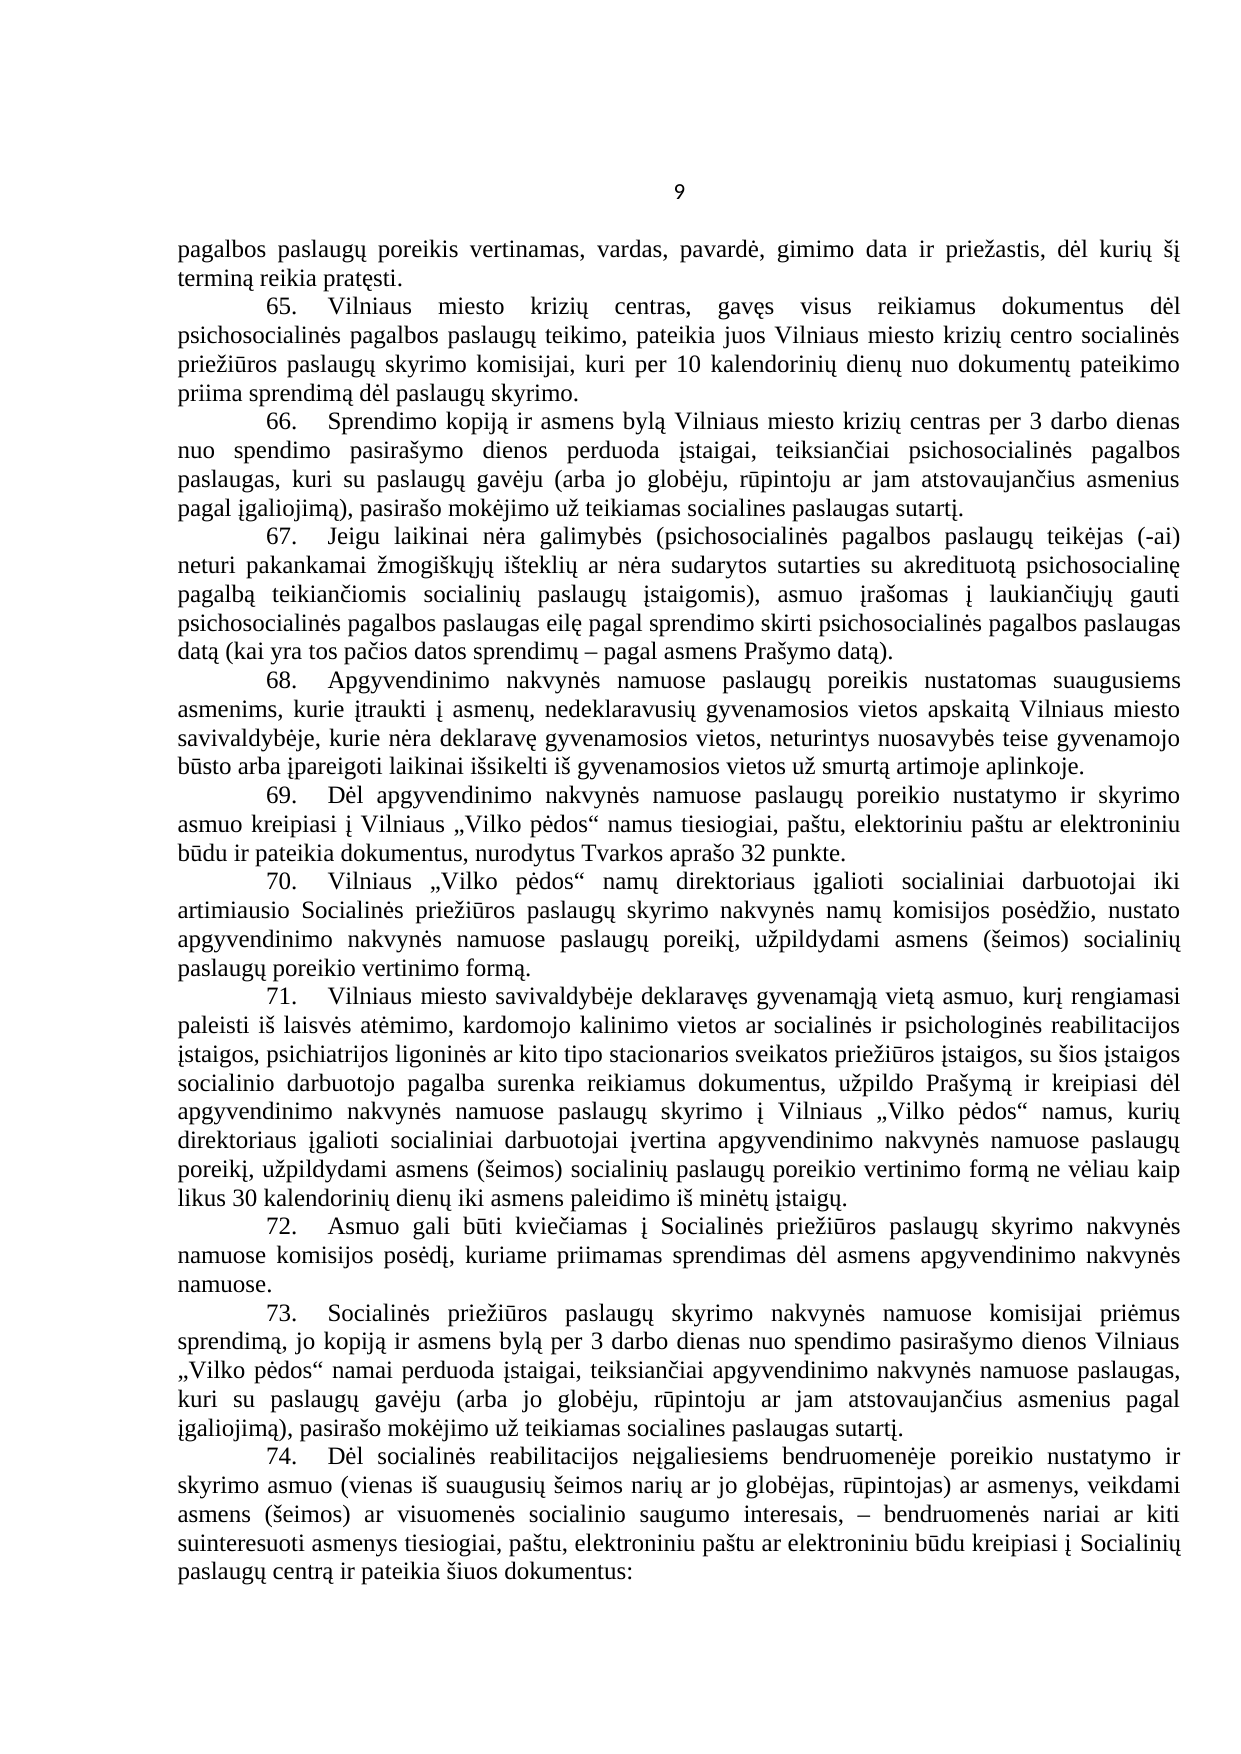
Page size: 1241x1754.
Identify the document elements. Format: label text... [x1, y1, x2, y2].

text 71. Vilniaus miesto savivaldybėje deklaravęs gyvenamąją vietą asmuo, kurį rengiamasi paleisti iš laisvės atėmimo, kardomojo kalinimo vietos ar socialinės ir psichologinės reabilitacijos įstaigos, psichiatrijos ligoninės ar kito tipo stacionarios sveikatos priežiūros įstaigos, su šios įstaigos socialinio darbuotojo pagalba surenka reikiamus dokumentus, užpildo Prašymą ir kreipiasi dėl apgyvendinimo nakvynės namuose paslaugų skyrimo į Vilniaus „Vilko pėdos“ namus, kurių direktoriaus įgalioti socialiniai darbuotojai įvertina apgyvendinimo nakvynės namuose paslaugų poreikį, užpildydami asmens (šeimos) socialinių paslaugų poreikio vertinimo formą ne vėliau kaip likus 30 kalendorinių dienų iki asmens paleidimo iš minėtų įstaigų. [177, 981, 1181, 1211]
text 65. Vilniaus miesto krizių centras, gavęs visus reikiamus dokumentus dėl psichosocialinės pagalbos paslaugų teikimo, pateikia juos Vilniaus miesto krizių centro socialinės priežiūros paslaugų skyrimo komisijai, kuri per 10 kalendorinių dienų nuo dokumentų pateikimo priima sprendimą dėl paslaugų skyrimo. [177, 291, 1181, 406]
text 73. Socialinės priežiūros paslaugų skyrimo nakvynės namuose komisijai priėmus sprendimą, jo kopiją ir asmens bylą per 3 darbo dienas nuo spendimo pasirašymo dienos Vilniaus „Vilko pėdos“ namai perduoda įstaigai, teiksiančiai apgyvendinimo nakvynės namuose paslaugas, kuri su paslaugų gavėju (arba jo globėju, rūpintoju ar jam atstovaujančius asmenius pagal įgaliojimą), pasirašo mokėjimo už teikiamas socialines paslaugas sutartį. [177, 1298, 1181, 1441]
text 69. Dėl apgyvendinimo nakvynės namuose paslaugų poreikio nustatymo ir skyrimo asmuo kreipiasi į Vilniaus „Vilko pėdos“ namus tiesiogiai, paštu, elektoriniu paštu ar elektroniniu būdu ir pateikia dokumentus, nurodytus Tvarkos aprašo 32 punkte. [177, 780, 1181, 866]
text pagalbos paslaugų poreikis vertinamas, vardas, pavardė, gimimo data ir priežastis, dėl kurių šį terminą reikia pratęsti. [177, 234, 1181, 291]
text 74. Dėl socialinės reabilitacijos neįgaliesiems bendruomenėje poreikio nustatymo ir skyrimo asmuo (vienas iš suaugusių šeimos narių ar jo globėjas, rūpintojas) ar asmenys, veikdami asmens (šeimos) ar visuomenės socialinio saugumo interesais, – bendruomenės nariai ar kiti suinteresuoti asmenys tiesiogiai, paštu, elektroniniu paštu ar elektroniniu būdu kreipiasi į Socialinių paslaugų centrą ir pateikia šiuos dokumentus: [177, 1441, 1181, 1585]
text 66. Sprendimo kopiją ir asmens bylą Vilniaus miesto krizių centras per 3 darbo dienas nuo spendimo pasirašymo dienos perduoda įstaigai, teiksiančiai psichosocialinės pagalbos paslaugas, kuri su paslaugų gavėju (arba jo globėju, rūpintoju ar jam atstovaujančius asmenius pagal įgaliojimą), pasirašo mokėjimo už teikiamas socialines paslaugas sutartį. [177, 406, 1181, 521]
text 72. Asmuo gali būti kviečiamas į Socialinės priežiūros paslaugų skyrimo nakvynės namuose komisijos posėdį, kuriame priimamas sprendimas dėl asmens apgyvendinimo nakvynės namuose. [177, 1211, 1181, 1298]
text 67. Jeigu laikinai nėra galimybės (psichosocialinės pagalbos paslaugų teikėjas (-ai) neturi pakankamai žmogiškųjų išteklių ar nėra sudarytos sutarties su akredituotą psichosocialinę pagalbą teikiančiomis socialinių paslaugų įstaigomis), asmuo įrašomas į laukiančiųjų gauti psichosocialinės pagalbos paslaugas eilę pagal sprendimo skirti psichosocialinės pagalbos paslaugas datą (kai yra tos pačios datos sprendimų – pagal asmens Prašymo datą). [177, 521, 1181, 665]
text 70. Vilniaus „Vilko pėdos“ namų direktoriaus įgalioti socialiniai darbuotojai iki artimiausio Socialinės priežiūros paslaugų skyrimo nakvynės namų komisijos posėdžio, nustato apgyvendinimo nakvynės namuose paslaugų poreikį, užpildydami asmens (šeimos) socialinių paslaugų poreikio vertinimo formą. [177, 866, 1181, 981]
text 68. Apgyvendinimo nakvynės namuose paslaugų poreikis nustatomas suaugusiems asmenims, kurie įtraukti į asmenų, nedeklaravusių gyvenamosios vietos apskaitą Vilniaus miesto savivaldybėje, kurie nėra deklaravę gyvenamosios vietos, neturintys nuosavybės teise gyvenamojo būsto arba įpareigoti laikinai išsikelti iš gyvenamosios vietos už smurtą artimoje aplinkoje. [177, 665, 1181, 780]
